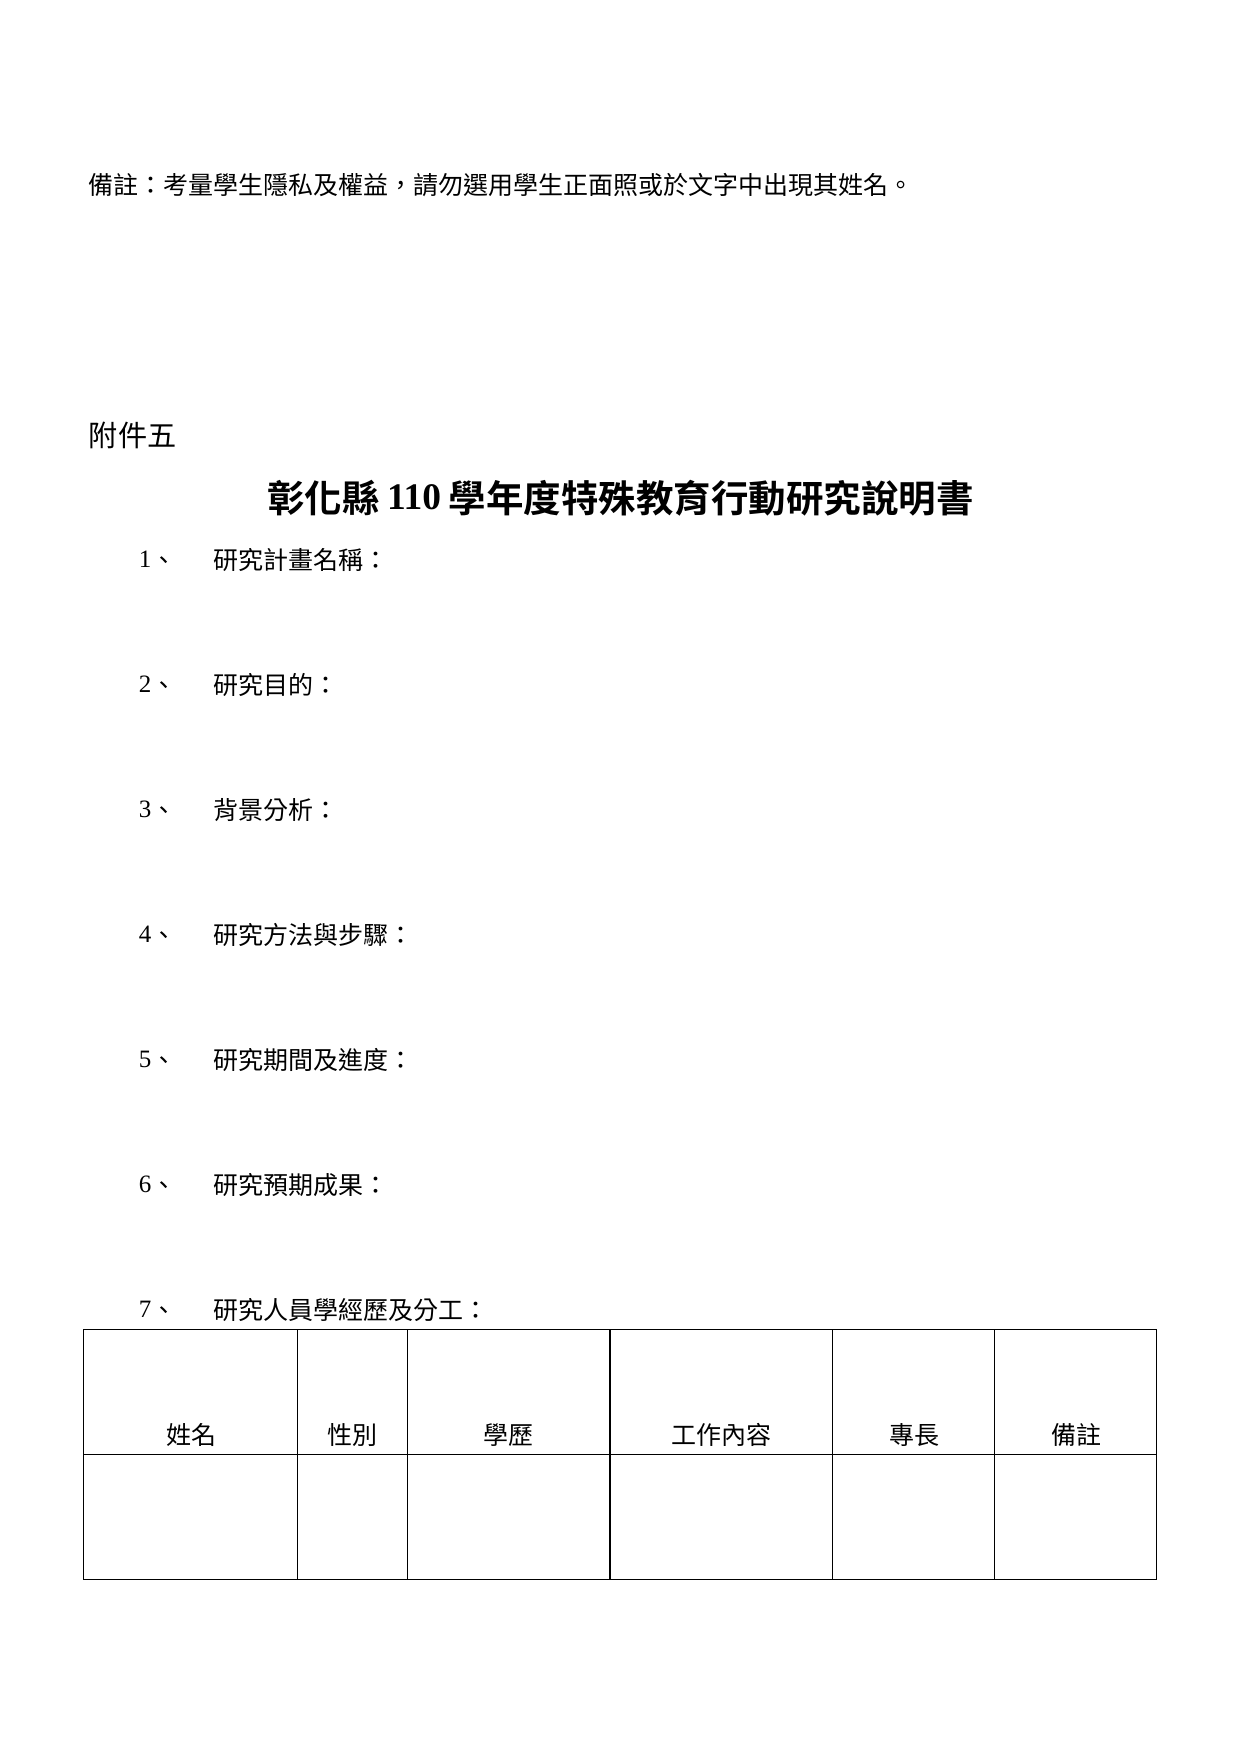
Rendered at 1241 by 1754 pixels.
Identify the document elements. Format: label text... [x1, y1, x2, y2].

table_header 工作內容 [611, 1330, 832, 1454]
list 研究計畫名稱： [139, 517, 1152, 642]
list 背景分析： [139, 767, 1152, 892]
table_cell [408, 1455, 609, 1579]
table_header 性別 [298, 1330, 407, 1454]
list 研究人員學經歷及分工： [139, 1267, 1152, 1329]
table_header 姓名 [84, 1330, 297, 1454]
list 研究期間及進度： [139, 1017, 1152, 1142]
list 研究預期成果： [139, 1142, 1152, 1267]
list 研究目的： [139, 642, 1152, 767]
table_cell [84, 1455, 297, 1579]
table_header 專長 [833, 1330, 994, 1454]
text 彰化縣110學年度特殊教育行動研究說明書 [89, 454, 1152, 517]
table_cell [995, 1455, 1156, 1579]
text 附件五 [89, 392, 1152, 454]
table_cell [298, 1455, 407, 1579]
list 研究方法與步驟： [139, 892, 1152, 1017]
table_cell [833, 1455, 994, 1579]
table_header 學歷 [408, 1330, 609, 1454]
table_header 備註 [995, 1330, 1156, 1454]
text 備註：考量學生隱私及權益，請勿選用學生正面照或於文字中出現其姓名。 [89, 142, 1152, 204]
table_cell [611, 1455, 832, 1579]
